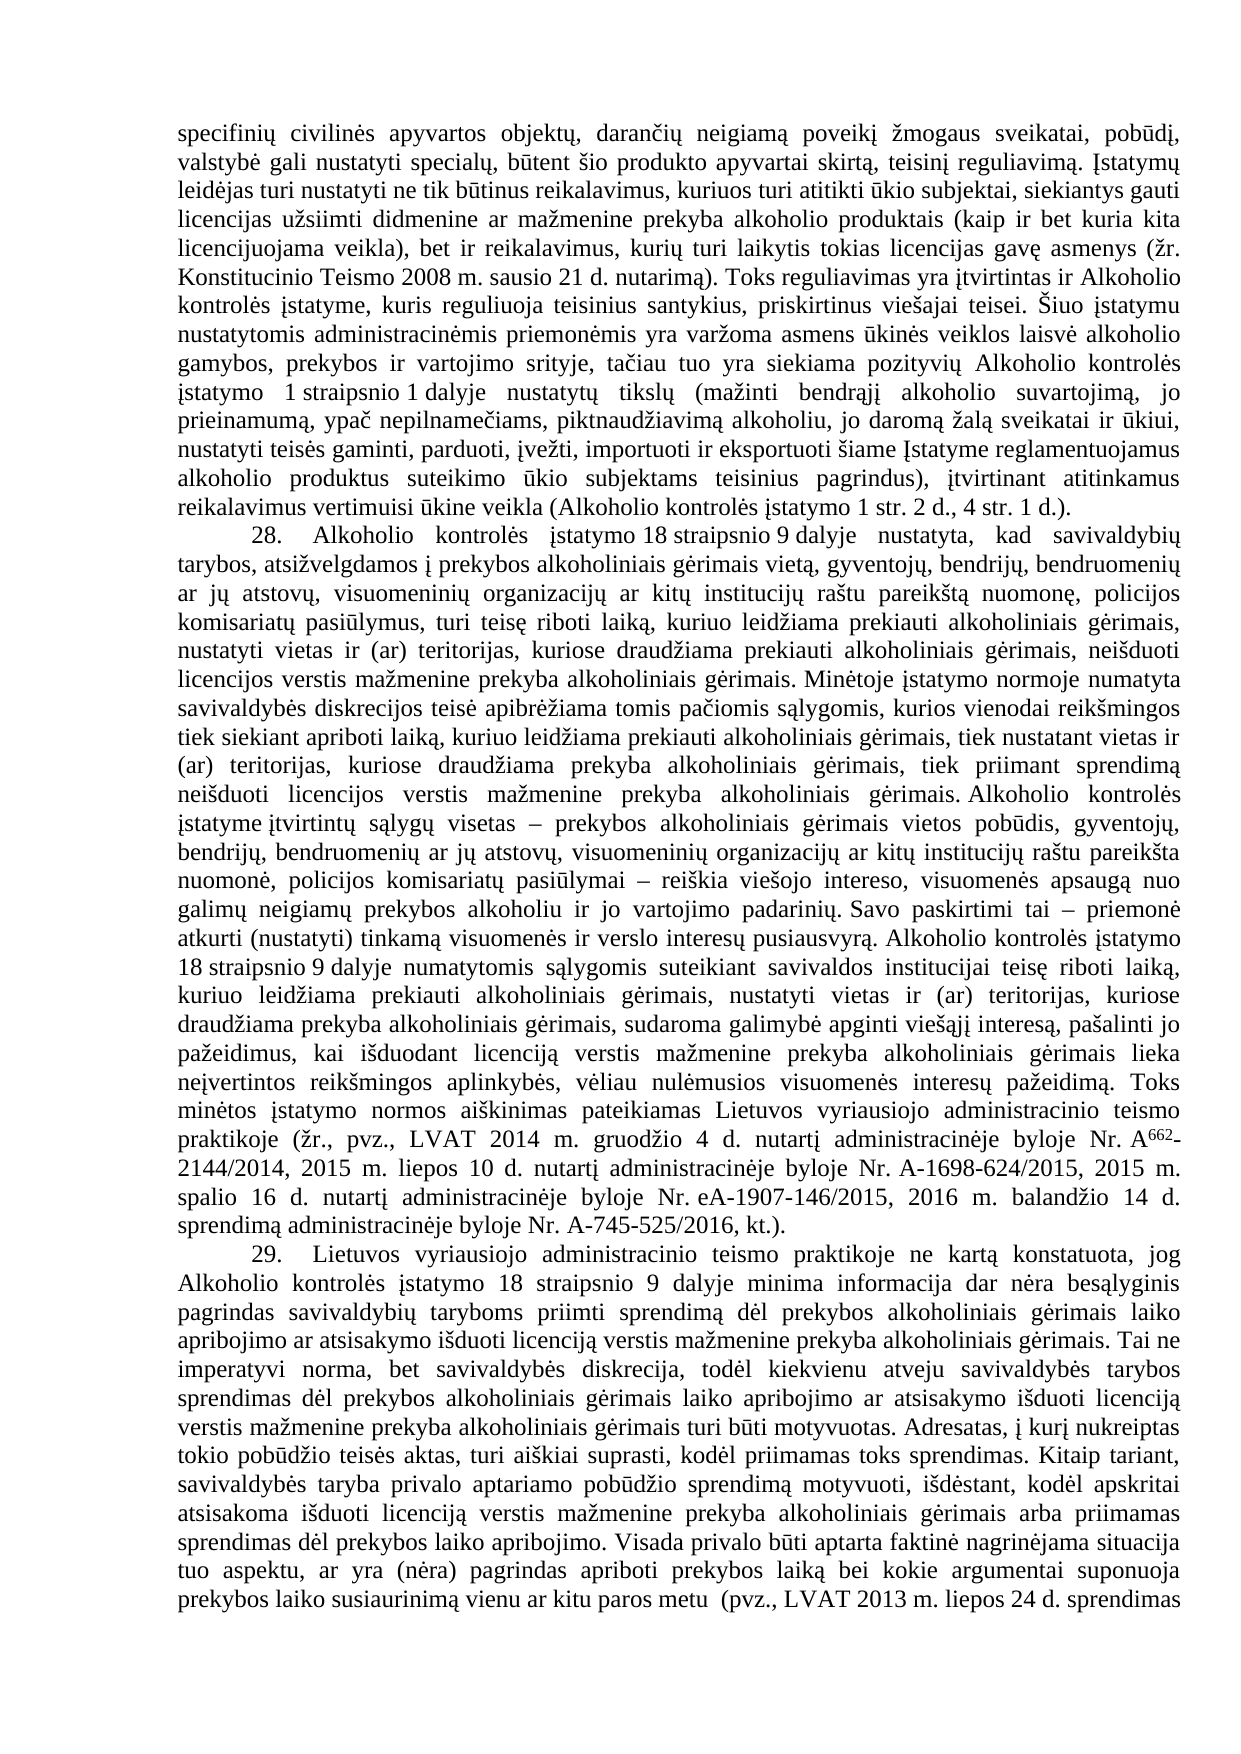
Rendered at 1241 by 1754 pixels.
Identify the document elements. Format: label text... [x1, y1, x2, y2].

text 28. Alkoholio kontrolės įstatymo 18 straipsnio 9 dalyje nustatyta, kad savivaldybių tarybos, atsižvelgdamos į prekybos alkoholiniais gėrimais vietą, gyventojų, bendrijų, bendruomenių ar jų atstovų, visuomeninių organizacijų ar kitų institucijų raštu pareikštą nuomonę, policijos komisariatų pasiūlymus, turi teisę riboti laiką, kuriuo leidžiama prekiauti alkoholiniais gėrimais, nustatyti vietas ir (ar) teritorijas, kuriose draudžiama prekiauti alkoholiniais gėrimais, neišduoti licencijos verstis mažmenine prekyba alkoholiniais gėrimais. Minėtoje įstatymo normoje numatyta savivaldybės diskrecijos teisė apibrėžiama tomis pačiomis sąlygomis, kurios vienodai reikšmingos tiek siekiant apriboti laiką, kuriuo leidžiama prekiauti alkoholiniais gėrimais, tiek nustatant vietas ir (ar) teritorijas, kuriose draudžiama prekyba alkoholiniais gėrimais, tiek priimant sprendimą neišduoti licencijos verstis mažmenine prekyba alkoholiniais gėrimais. Alkoholio kontrolės įstatyme įtvirtintų sąlygų visetas – prekybos alkoholiniais gėrimais vietos pobūdis, gyventojų, bendrijų, bendruomenių ar jų atstovų, visuomeninių organizacijų ar kitų institucijų raštu pareikšta nuomonė, policijos komisariatų pasiūlymai – reiškia viešojo intereso, visuomenės apsaugą nuo galimų neigiamų prekybos alkoholiu ir jo vartojimo padarinių. Savo paskirtimi tai – priemonė atkurti (nustatyti) tinkamą visuomenės ir verslo interesų pusiausvyrą. Alkoholio kontrolės įstatymo 18 straipsnio 9 dalyje numatytomis sąlygomis suteikiant savivaldos institucijai teisę riboti laiką, kuriuo leidžiama prekiauti alkoholiniais gėrimais, nustatyti vietas ir (ar) teritorijas, kuriose draudžiama prekyba alkoholiniais gėrimais, sudaroma galimybė apginti viešąjį interesą, pašalinti jo pažeidimus, kai išduodant licenciją verstis mažmenine prekyba alkoholiniais gėrimais lieka neįvertintos reikšmingos aplinkybės, vėliau nulėmusios visuomenės interesų pažeidimą. Toks minėtos įstatymo normos aiškinimas pateikiamas Lietuvos vyriausiojo administracinio teismo praktikoje (žr., pvz., LVAT 2014 m. gruodžio 4 d. nutartį administracinėje byloje Nr. A662-2144/2014, 2015 m. liepos 10 d. nutartį administracinėje byloje Nr. A-1698-624/2015, 2015 m. spalio 16 d. nutartį administracinėje byloje Nr. eA-1907-146/2015, 2016 m. balandžio 14 d. sprendimą administracinėje byloje Nr. A-745-525/2016, kt.). [177, 521, 1181, 1239]
text specifinių civilinės apyvartos objektų, darančių neigiamą poveikį žmogaus sveikatai, pobūdį, valstybė gali nustatyti specialų, būtent šio produkto apyvartai skirtą, teisinį reguliavimą. Įstatymų leidėjas turi nustatyti ne tik būtinus reikalavimus, kuriuos turi atitikti ūkio subjektai, siekiantys gauti licencijas užsiimti didmenine ar mažmenine prekyba alkoholio produktais (kaip ir bet kuria kita licencijuojama veikla), bet ir reikalavimus, kurių turi laikytis tokias licencijas gavę asmenys (žr. Konstitucinio Teismo 2008 m. sausio 21 d. nutarimą). Toks reguliavimas yra įtvirtintas ir Alkoholio kontrolės įstatyme, kuris reguliuoja teisinius santykius, priskirtinus viešajai teisei. Šiuo įstatymu nustatytomis administracinėmis priemonėmis yra varžoma asmens ūkinės veiklos laisvė alkoholio gamybos, prekybos ir vartojimo srityje, tačiau tuo yra siekiama pozityvių Alkoholio kontrolės įstatymo 1 straipsnio 1 dalyje nustatytų tikslų (mažinti bendrąjį alkoholio suvartojimą, jo prieinamumą, ypač nepilnamečiams, piktnaudžiavimą alkoholiu, jo daromą žalą sveikatai ir ūkiui, nustatyti teisės gaminti, parduoti, įvežti, importuoti ir eksportuoti šiame Įstatyme reglamentuojamus alkoholio produktus suteikimo ūkio subjektams teisinius pagrindus), įtvirtinant atitinkamus reikalavimus vertimuisi ūkine veikla (Alkoholio kontrolės įstatymo 1 str. 2 d., 4 str. 1 d.). [177, 118, 1181, 521]
text 29. Lietuvos vyriausiojo administracinio teismo praktikoje ne kartą konstatuota, jog Alkoholio kontrolės įstatymo 18 straipsnio 9 dalyje minima informacija dar nėra besąlyginis pagrindas savivaldybių taryboms priimti sprendimą dėl prekybos alkoholiniais gėrimais laiko apribojimo ar atsisakymo išduoti licenciją verstis mažmenine prekyba alkoholiniais gėrimais. Tai ne imperatyvi norma, bet savivaldybės diskrecija, todėl kiekvienu atveju savivaldybės tarybos sprendimas dėl prekybos alkoholiniais gėrimais laiko apribojimo ar atsisakymo išduoti licenciją verstis mažmenine prekyba alkoholiniais gėrimais turi būti motyvuotas. Adresatas, į kurį nukreiptas tokio pobūdžio teisės aktas, turi aiškiai suprasti, kodėl priimamas toks sprendimas. Kitaip tariant, savivaldybės taryba privalo aptariamo pobūdžio sprendimą motyvuoti, išdėstant, kodėl apskritai atsisakoma išduoti licenciją verstis mažmenine prekyba alkoholiniais gėrimais arba priimamas sprendimas dėl prekybos laiko apribojimo. Visada privalo būti aptarta faktinė nagrinėjama situacija tuo aspektu, ar yra (nėra) pagrindas apriboti prekybos laiką bei kokie argumentai suponuoja prekybos laiko susiaurinimą vienu ar kitu paros metu (pvz., LVAT 2013 m. liepos 24 d. sprendimas [177, 1239, 1181, 1613]
